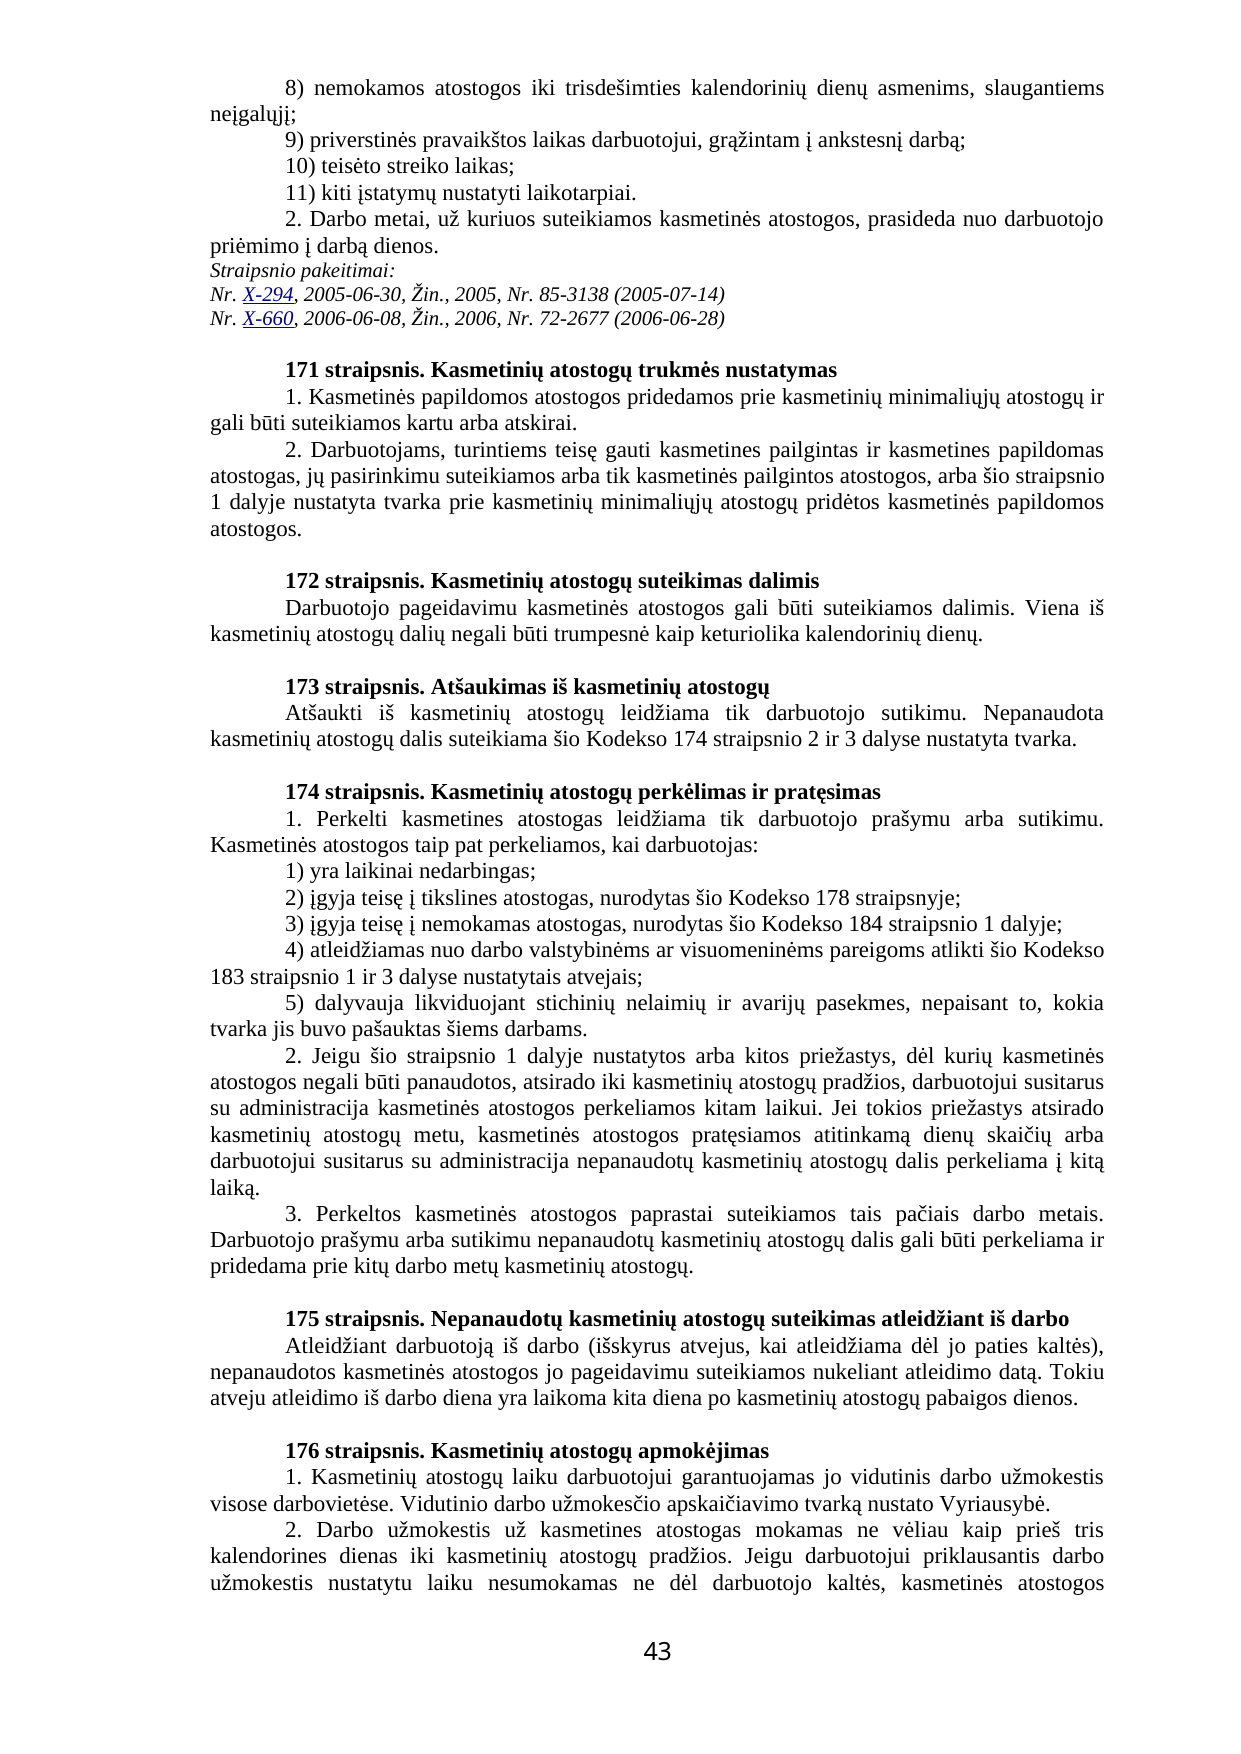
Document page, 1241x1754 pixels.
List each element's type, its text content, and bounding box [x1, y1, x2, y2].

text 4) atleidžiamas nuo darbo valstybinėms ar visuomeninėms pareigoms atlikti šio Kodekso 183 straipsnio 1 ir 3 dalyse nustatytais atvejais; [210, 936, 1106, 989]
text 2. Jeigu šio straipsnio 1 dalyje nustatytos arba kitos priežastys, dėl kurių kasmetinės atostogos negali būti panaudotos, atsirado iki kasmetinių atostogų pradžios, darbuotojui susitarus su administracija kasmetinės atostogos perkeliamos kitam laikui. Jei tokios priežastys atsirado kasmetinių atostogų metu, kasmetinės atostogos pratęsiamos atitinkamą dienų skaičių arba darbuotojui susitarus su administracija nepanaudotų kasmetinių atostogų dalis perkeliama į kitą laiką. [210, 1042, 1106, 1200]
text Atšaukti iš kasmetinių atostogų leidžiama tik darbuotojo sutikimu. Nepanaudota kasmetinių atostogų dalis suteikiama šio Kodekso 174 straipsnio 2 ir 3 dalyse nustatyta tvarka. [210, 699, 1106, 752]
text 5) dalyvauja likviduojant stichinių nelaimių ir avarijų pasekmes, nepaisant to, kokia tvarka jis buvo pašauktas šiems darbams. [210, 989, 1106, 1042]
text 174 straipsnis. Kasmetinių atostogų perkėlimas ir pratęsimas [210, 778, 1106, 804]
text Darbuotojo pageidavimu kasmetinės atostogos gali būti suteikiamos dalimis. Viena iš kasmetinių atostogų dalių negali būti trumpesnė kaip keturiolika kalendorinių dienų. [210, 594, 1106, 646]
text 9) priverstinės pravaikštos laikas darbuotojui, grąžintam į ankstesnį darbą; [210, 126, 1106, 153]
text 1. Kasmetinės papildomos atostogos pridedamos prie kasmetinių minimaliųjų atostogų ir gali būti suteikiamos kartu arba atskirai. [210, 383, 1106, 436]
text Straipsnio pakeitimai: [210, 258, 1106, 282]
text 2) įgyja teisę į tikslines atostogas, nurodytas šio Kodekso 178 straipsnyje; [210, 884, 1106, 910]
text 2. Darbo užmokestis už kasmetines atostogas mokamas ne vėliau kaip prieš tris kalendorines dienas iki kasmetinių atostogų pradžios. Jeigu darbuotojui priklausantis darbo užmokestis nustatytu laiku nesumokamas ne dėl darbuotojo kaltės, kasmetinės atostogos [210, 1516, 1106, 1595]
text 171 straipsnis. Kasmetinių atostogų trukmės nustatymas [210, 357, 1106, 383]
text 172 straipsnis. Kasmetinių atostogų suteikimas dalimis [210, 567, 1106, 594]
text 2. Darbuotojams, turintiems teisę gauti kasmetines pailgintas ir kasmetines papildomas atostogas, jų pasirinkimu suteikiamos arba tik kasmetinės pailgintos atostogos, arba šio straipsnio 1 dalyje nustatyta tvarka prie kasmetinių minimaliųjų atostogų pridėtos kasmetinės papildomos atostogos. [210, 436, 1106, 541]
text 10) teisėto streiko laikas; [210, 153, 1106, 179]
text 1) yra laikinai nedarbingas; [210, 857, 1106, 884]
text 1. Kasmetinių atostogų laiku darbuotojui garantuojamas jo vidutinis darbo užmokestis visose darbovietėse. Vidutinio darbo užmokesčio apskaičiavimo tvarką nustato Vyriausybė. [210, 1463, 1106, 1516]
text Nr. X-660, 2006-06-08, Žin., 2006, Nr. 72-2677 (2006-06-28) [210, 306, 1106, 330]
text 173 straipsnis. Atšaukimas iš kasmetinių atostogų [210, 673, 1106, 699]
text Atleidžiant darbuotoją iš darbo (išskyrus atvejus, kai atleidžiama dėl jo paties kaltės), nepanaudotos kasmetinės atostogos jo pageidavimu suteikiamos nukeliant atleidimo datą. Tokiu atveju atleidimo iš darbo diena yra laikoma kita diena po kasmetinių atostogų pabaigos dienos. [210, 1332, 1106, 1411]
text 3) įgyja teisę į nemokamas atostogas, nurodytas šio Kodekso 184 straipsnio 1 dalyje; [210, 910, 1106, 936]
text 2. Darbo metai, už kuriuos suteikiamos kasmetinės atostogos, prasideda nuo darbuotojo priėmimo į darbą dienos. [210, 205, 1106, 258]
text 175 straipsnis. Nepanaudotų kasmetinių atostogų suteikimas atleidžiant iš darbo [285, 1305, 1106, 1332]
text 8) nemokamos atostogos iki trisdešimties kalendorinių dienų asmenims, slaugantiems neįgalųjį; [210, 73, 1106, 126]
text Nr. X-294, 2005-06-30, Žin., 2005, Nr. 85-3138 (2005-07-14) [210, 282, 1106, 306]
text 176 straipsnis. Kasmetinių atostogų apmokėjimas [210, 1437, 1106, 1463]
text 3. Perkeltos kasmetinės atostogos paprastai suteikiamos tais pačiais darbo metais. Darbuotojo prašymu arba sutikimu nepanaudotų kasmetinių atostogų dalis gali būti perkeliama ir pridedama prie kitų darbo metų kasmetinių atostogų. [210, 1200, 1106, 1279]
text 1. Perkelti kasmetines atostogas leidžiama tik darbuotojo prašymu arba sutikimu. Kasmetinės atostogos taip pat perkeliamos, kai darbuotojas: [210, 804, 1106, 857]
text 11) kiti įstatymų nustatyti laikotarpiai. [210, 179, 1106, 205]
